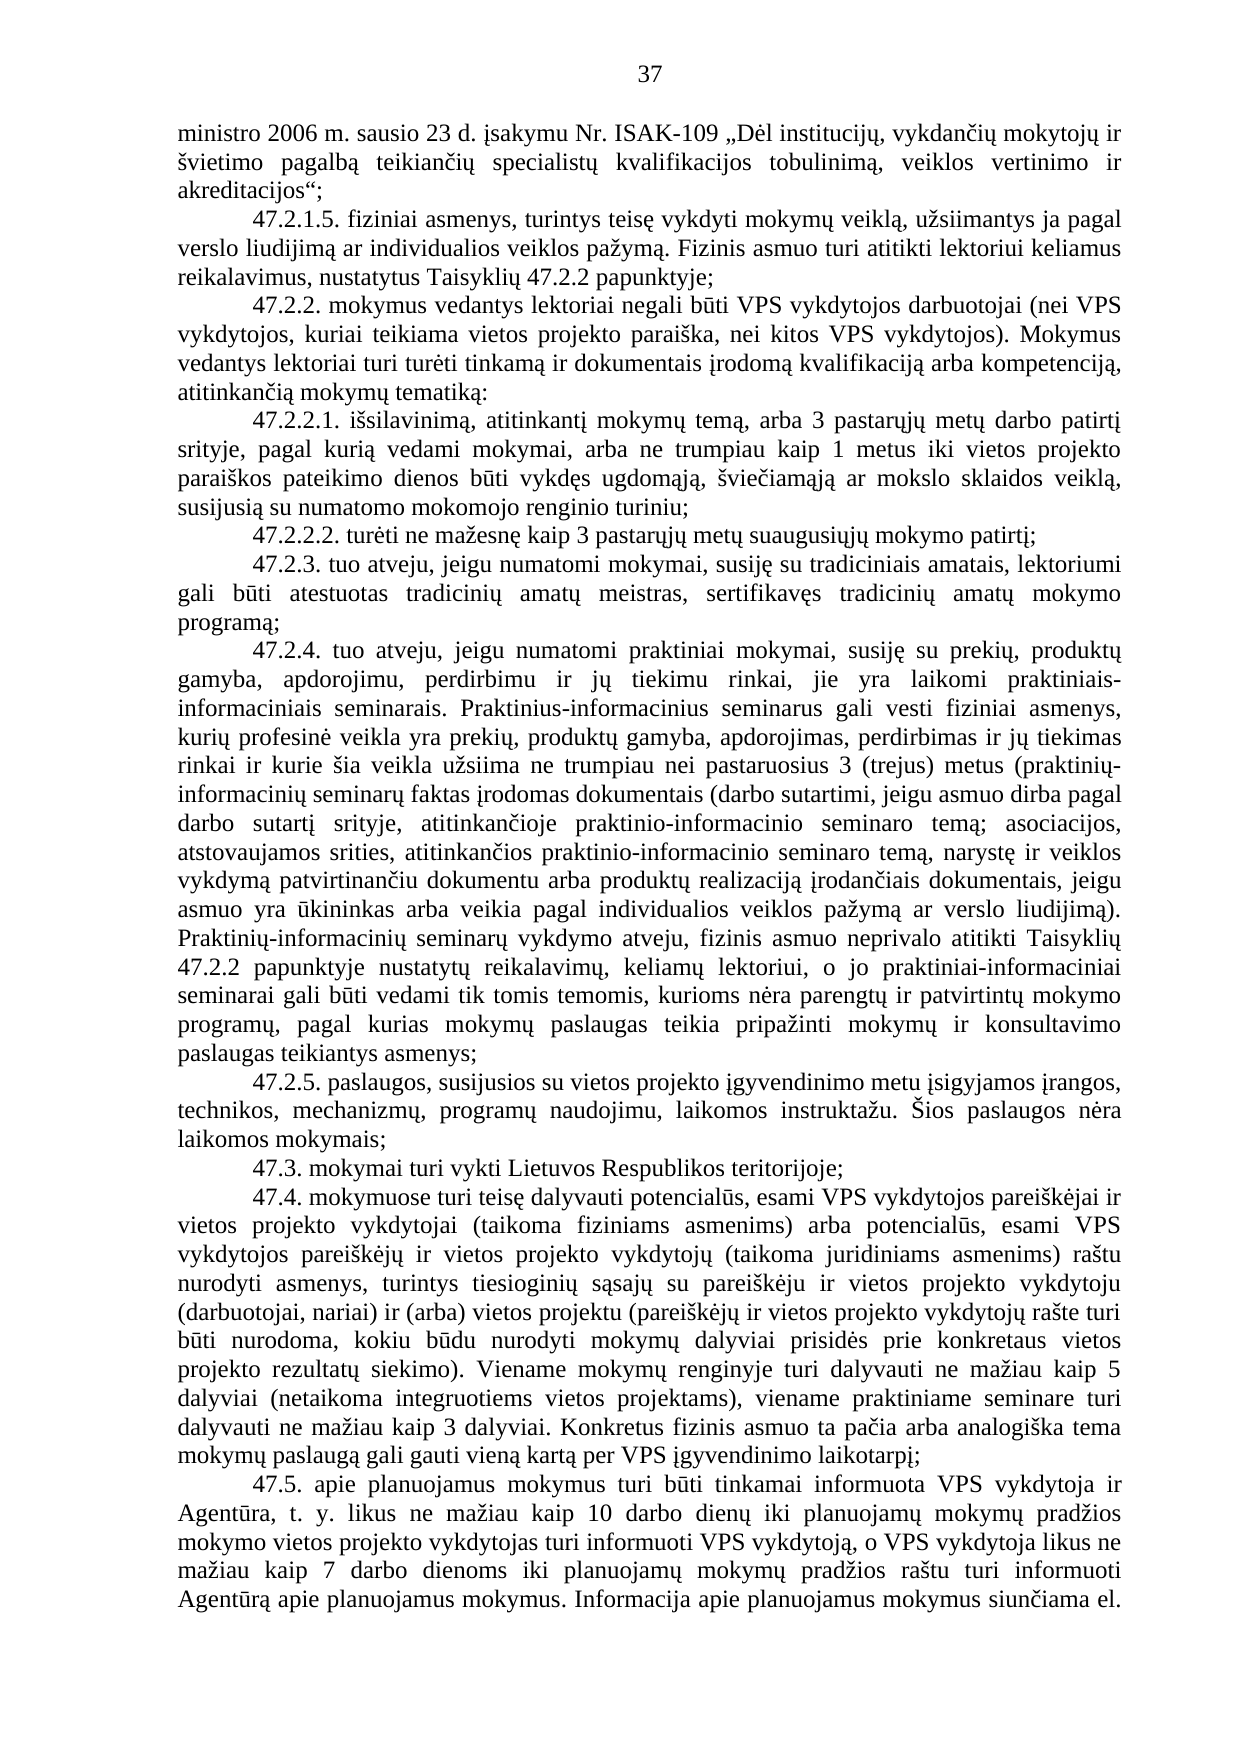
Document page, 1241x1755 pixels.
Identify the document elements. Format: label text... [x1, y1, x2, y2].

text ministro 2006 m. sausio 23 d. įsakymu Nr. ISAK-109 „Dėl institucijų, vykdančių mokytojų ir švietimo pagalbą teikiančių specialistų kvalifikacijos tobulinimą, veiklos vertinimo ir akreditacijos“; [177, 118, 1122, 204]
text 47.4. mokymuose turi teisę dalyvauti potencialūs, esami VPS vykdytojos pareiškėjai ir vietos projekto vykdytojai (taikoma fiziniams asmenims) arba potencialūs, esami VPS vykdytojos pareiškėjų ir vietos projekto vykdytojų (taikoma juridiniams asmenims) raštu nurodyti asmenys, turintys tiesioginių sąsajų su pareiškėju ir vietos projekto vykdytoju (darbuotojai, nariai) ir (arba) vietos projektu (pareiškėjų ir vietos projekto vykdytojų rašte turi būti nurodoma, kokiu būdu nurodyti mokymų dalyviai prisidės prie konkretaus vietos projekto rezultatų siekimo). Viename mokymų renginyje turi dalyvauti ne mažiau kaip 5 dalyviai (netaikoma integruotiems vietos projektams), viename praktiniame seminare turi dalyvauti ne mažiau kaip 3 dalyviai. Konkretus fizinis asmuo ta pačia arba analogiška tema mokymų paslaugą gali gauti vieną kartą per VPS įgyvendinimo laikotarpį; [177, 1182, 1122, 1469]
text 47.2.2.1. išsilavinimą, atitinkantį mokymų temą, arba 3 pastarųjų metų darbo patirtį srityje, pagal kurią vedami mokymai, arba ne trumpiau kaip 1 metus iki vietos projekto paraiškos pateikimo dienos būti vykdęs ugdomąją, šviečiamąją ar mokslo sklaidos veiklą, susijusią su numatomo mokomojo renginio turiniu; [177, 406, 1122, 521]
text 47.2.2. mokymus vedantys lektoriai negali būti VPS vykdytojos darbuotojai (nei VPS vykdytojos, kuriai teikiama vietos projekto paraiška, nei kitos VPS vykdytojos). Mokymus vedantys lektoriai turi turėti tinkamą ir dokumentais įrodomą kvalifikaciją arba kompetenciją, atitinkančią mokymų tematiką: [177, 291, 1122, 406]
text 47.2.2.2. turėti ne mažesnę kaip 3 pastarųjų metų suaugusiųjų mokymo patirtį; [177, 521, 1122, 549]
text 47.2.5. paslaugos, susijusios su vietos projekto įgyvendinimo metu įsigyjamos įrangos, technikos, mechanizmų, programų naudojimu, laikomos instruktažu. Šios paslaugos nėra laikomos mokymais; [177, 1067, 1122, 1153]
text 47.2.1.5. fiziniai asmenys, turintys teisę vykdyti mokymų veiklą, užsiimantys ja pagal verslo liudijimą ar individualios veiklos pažymą. Fizinis asmuo turi atitikti lektoriui keliamus reikalavimus, nustatytus Taisyklių 47.2.2 papunktyje; [177, 204, 1122, 291]
text 47.3. mokymai turi vykti Lietuvos Respublikos teritorijoje; [177, 1153, 1122, 1182]
text 47.2.3. tuo atveju, jeigu numatomi mokymai, susiję su tradiciniais amatais, lektoriumi gali būti atestuotas tradicinių amatų meistras, sertifikavęs tradicinių amatų mokymo programą; [177, 549, 1122, 636]
text 47.5. apie planuojamus mokymus turi būti tinkamai informuota VPS vykdytoja ir Agentūra, t. y. likus ne mažiau kaip 10 darbo dienų iki planuojamų mokymų pradžios mokymo vietos projekto vykdytojas turi informuoti VPS vykdytoją, o VPS vykdytoja likus ne mažiau kaip 7 darbo dienoms iki planuojamų mokymų pradžios raštu turi informuoti Agentūrą apie planuojamus mokymus. Informacija apie planuojamus mokymus siunčiama el. [177, 1469, 1122, 1613]
text 47.2.4. tuo atveju, jeigu numatomi praktiniai mokymai, susiję su prekių, produktų gamyba, apdorojimu, perdirbimu ir jų tiekimu rinkai, jie yra laikomi praktiniais-informaciniais seminarais. Praktinius-informacinius seminarus gali vesti fiziniai asmenys, kurių profesinė veikla yra prekių, produktų gamyba, apdorojimas, perdirbimas ir jų tiekimas rinkai ir kurie šia veikla užsiima ne trumpiau nei pastaruosius 3 (trejus) metus (praktinių-informacinių seminarų faktas įrodomas dokumentais (darbo sutartimi, jeigu asmuo dirba pagal darbo sutartį srityje, atitinkančioje praktinio-informacinio seminaro temą; asociacijos, atstovaujamos srities, atitinkančios praktinio-informacinio seminaro temą, narystę ir veiklos vykdymą patvirtinančiu dokumentu arba produktų realizaciją įrodančiais dokumentais, jeigu asmuo yra ūkininkas arba veikia pagal individualios veiklos pažymą ar verslo liudijimą). Praktinių-informacinių seminarų vykdymo atveju, fizinis asmuo neprivalo atitikti Taisyklių 47.2.2 papunktyje nustatytų reikalavimų, keliamų lektoriui, o jo praktiniai-informaciniai seminarai gali būti vedami tik tomis temomis, kurioms nėra parengtų ir patvirtintų mokymo programų, pagal kurias mokymų paslaugas teikia pripažinti mokymų ir konsultavimo paslaugas teikiantys asmenys; [177, 636, 1122, 1067]
